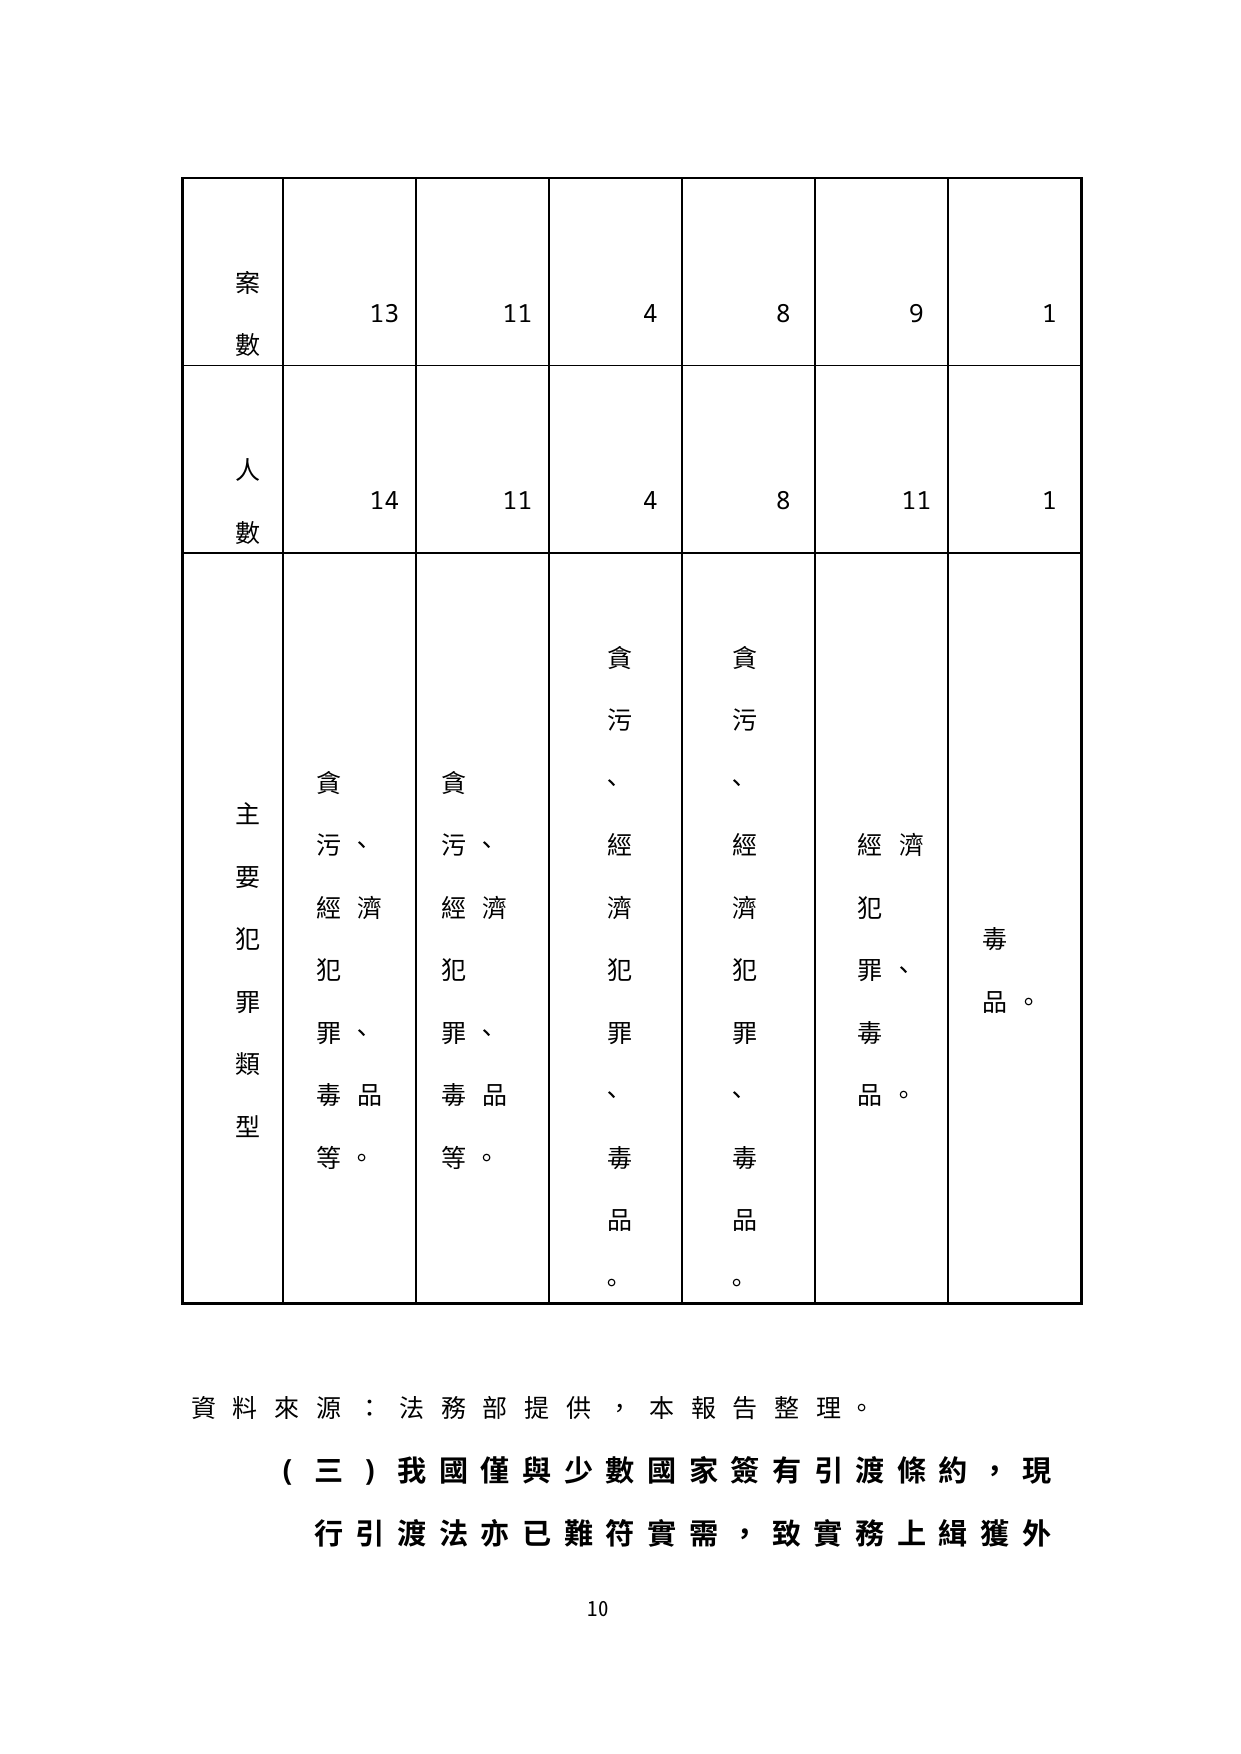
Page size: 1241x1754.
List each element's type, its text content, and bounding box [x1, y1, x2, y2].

table_cell 4 [550, 366, 681, 552]
table_cell 1 [949, 366, 1080, 552]
table_cell 貪污、經濟犯罪、毒品。 [683, 554, 814, 1302]
table_cell 8 [683, 179, 814, 365]
table_cell 11 [417, 179, 548, 365]
table_cell 貪污、經濟犯罪、毒品。 [550, 554, 681, 1302]
table_cell 經濟犯罪、毒品。 [816, 554, 947, 1302]
text (三)我國僅與少數國家簽有引渡條約，現行引渡法亦已難符實需，致實務上緝獲外 [242, 1427, 1058, 1552]
table_cell 14 [284, 366, 415, 552]
table_cell 案數 [184, 179, 282, 365]
table_cell 毒品。 [949, 554, 1080, 1302]
table_cell 貪污、經濟犯罪、毒品等。 [417, 554, 548, 1302]
table_cell 13 [284, 179, 415, 365]
table_cell 主要犯罪類型 [184, 554, 282, 1302]
table_cell 貪污、經濟犯罪、毒品等。 [284, 554, 415, 1302]
text 資料來源：法務部提供，本報告整理。 [171, 1365, 1058, 1427]
table_cell 人數 [184, 366, 282, 552]
table_cell 1 [949, 179, 1080, 365]
table_cell 9 [816, 179, 947, 365]
table_cell 8 [683, 366, 814, 552]
table_cell 11 [417, 366, 548, 552]
table_cell 11 [816, 366, 947, 552]
table_cell 4 [550, 179, 681, 365]
